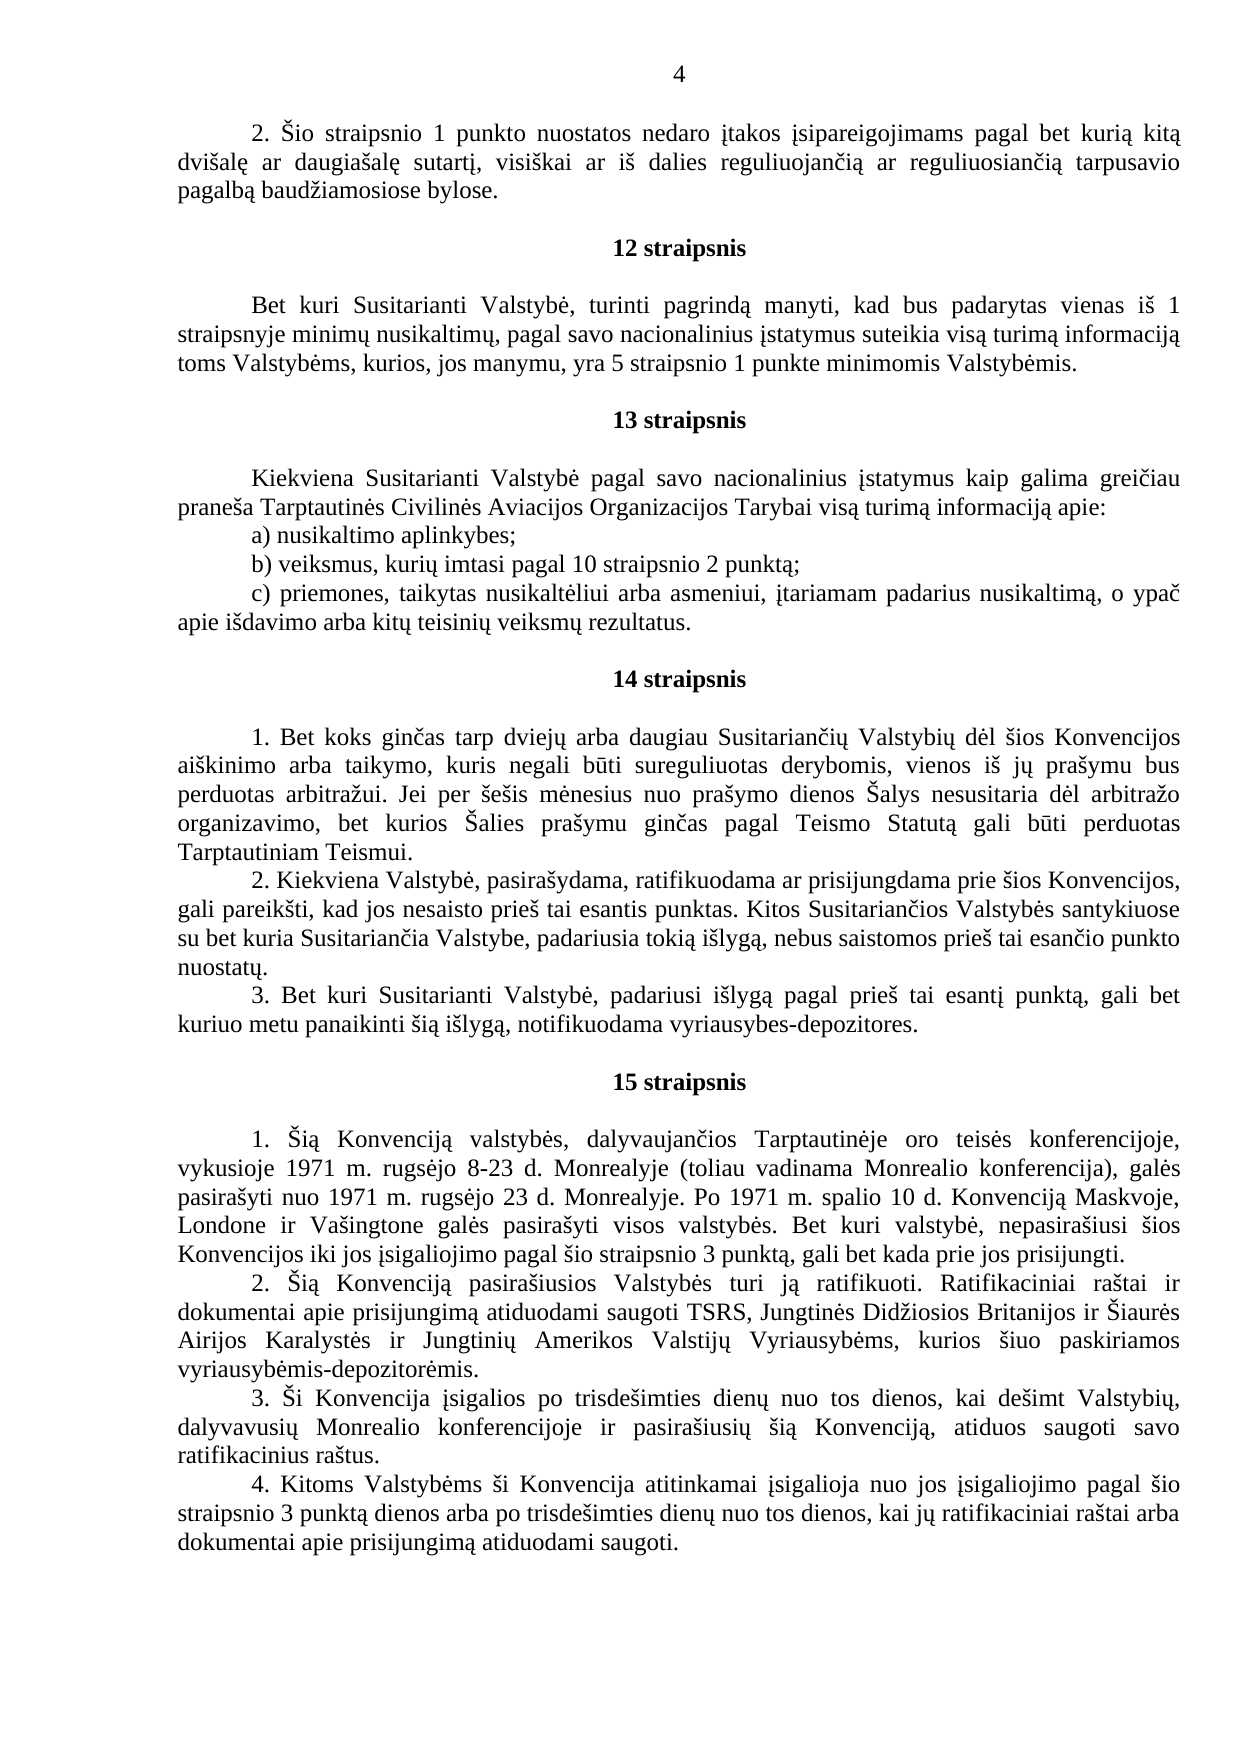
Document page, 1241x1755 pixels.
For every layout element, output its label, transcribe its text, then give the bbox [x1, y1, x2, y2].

text 2. Šią Konvenciją pasirašiusios Valstybės turi ją ratifikuoti. Ratifikaciniai raštai ir dokumentai apie prisijungimą atiduodami saugoti TSRS, Jungtinės Didžiosios Britanijos ir Šiaurės Airijos Karalystės ir Jungtinių Amerikos Valstijų Vyriausybėms, kurios šiuo paskiriamos vyriausybėmis-depozitorėmis. [177, 1268, 1181, 1383]
text 14 straipsnis [177, 664, 1181, 693]
text Kiekviena Susitarianti Valstybė pagal savo nacionalinius įstatymus kaip galima greičiau praneša Tarptautinės Civilinės Aviacijos Organizacijos Tarybai visą turimą informaciją apie: [177, 463, 1181, 521]
text 1. Šią Konvenciją valstybės, dalyvaujančios Tarptautinėje oro teisės konferencijoje, vykusioje 1971 m. rugsėjo 8-23 d. Monrealyje (toliau vadinama Monrealio konferencija), galės pasirašyti nuo 1971 m. rugsėjo 23 d. Monrealyje. Po 1971 m. spalio 10 d. Konvenciją Maskvoje, Londone ir Vašingtone galės pasirašyti visos valstybės. Bet kuri valstybė, nepasirašiusi šios Konvencijos iki jos įsigaliojimo pagal šio straipsnio 3 punktą, gali bet kada prie jos prisijungti. [177, 1124, 1181, 1268]
text 4. Kitoms Valstybėms ši Konvencija atitinkamai įsigalioja nuo jos įsigaliojimo pagal šio straipsnio 3 punktą dienos arba po trisdešimties dienų nuo tos dienos, kai jų ratifikaciniai raštai arba dokumentai apie prisijungimą atiduodami saugoti. [177, 1469, 1181, 1556]
text 2. Šio straipsnio 1 punkto nuostatos nedaro įtakos įsipareigojimams pagal bet kurią kitą dvišalę ar daugiašalę sutartį, visiškai ar iš dalies reguliuojančią ar reguliuosiančią tarpusavio pagalbą baudžiamosiose bylose. [177, 118, 1181, 204]
text b) veiksmus, kurių imtasi pagal 10 straipsnio 2 punktą; [177, 549, 1181, 578]
text a) nusikaltimo aplinkybes; [177, 521, 1181, 549]
text 15 straipsnis [177, 1067, 1181, 1096]
text 2. Kiekviena Valstybė, pasirašydama, ratifikuodama ar prisijungdama prie šios Konvencijos, gali pareikšti, kad jos nesaisto prieš tai esantis punktas. Kitos Susitariančios Valstybės santykiuose su bet kuria Susitariančia Valstybe, padariusia tokią išlygą, nebus saistomos prieš tai esančio punkto nuostatų. [177, 866, 1181, 981]
text 13 straipsnis [177, 406, 1181, 434]
text 3. Bet kuri Susitarianti Valstybė, padariusi išlygą pagal prieš tai esantį punktą, gali bet kuriuo metu panaikinti šią išlygą, notifikuodama vyriausybes-depozitores. [177, 981, 1181, 1038]
text 3. Ši Konvencija įsigalios po trisdešimties dienų nuo tos dienos, kai dešimt Valstybių, dalyvavusių Monrealio konferencijoje ir pasirašiusių šią Konvenciją, atiduos saugoti savo ratifikacinius raštus. [177, 1383, 1181, 1469]
text 1. Bet koks ginčas tarp dviejų arba daugiau Susitariančių Valstybių dėl šios Konvencijos aiškinimo arba taikymo, kuris negali būti sureguliuotas derybomis, vienos iš jų prašymu bus perduotas arbitražui. Jei per šešis mėnesius nuo prašymo dienos Šalys nesusitaria dėl arbitražo organizavimo, bet kurios Šalies prašymu ginčas pagal Teismo Statutą gali būti perduotas Tarptautiniam Teismui. [177, 722, 1181, 866]
text Bet kuri Susitarianti Valstybė, turinti pagrindą manyti, kad bus padarytas vienas iš 1 straipsnyje minimų nusikaltimų, pagal savo nacionalinius įstatymus suteikia visą turimą informaciją toms Valstybėms, kurios, jos manymu, yra 5 straipsnio 1 punkte minimomis Valstybėmis. [177, 291, 1181, 377]
text 12 straipsnis [177, 233, 1181, 262]
text c) priemones, taikytas nusikaltėliui arba asmeniui, įtariamam padarius nusikaltimą, o ypač apie išdavimo arba kitų teisinių veiksmų rezultatus. [177, 578, 1181, 636]
